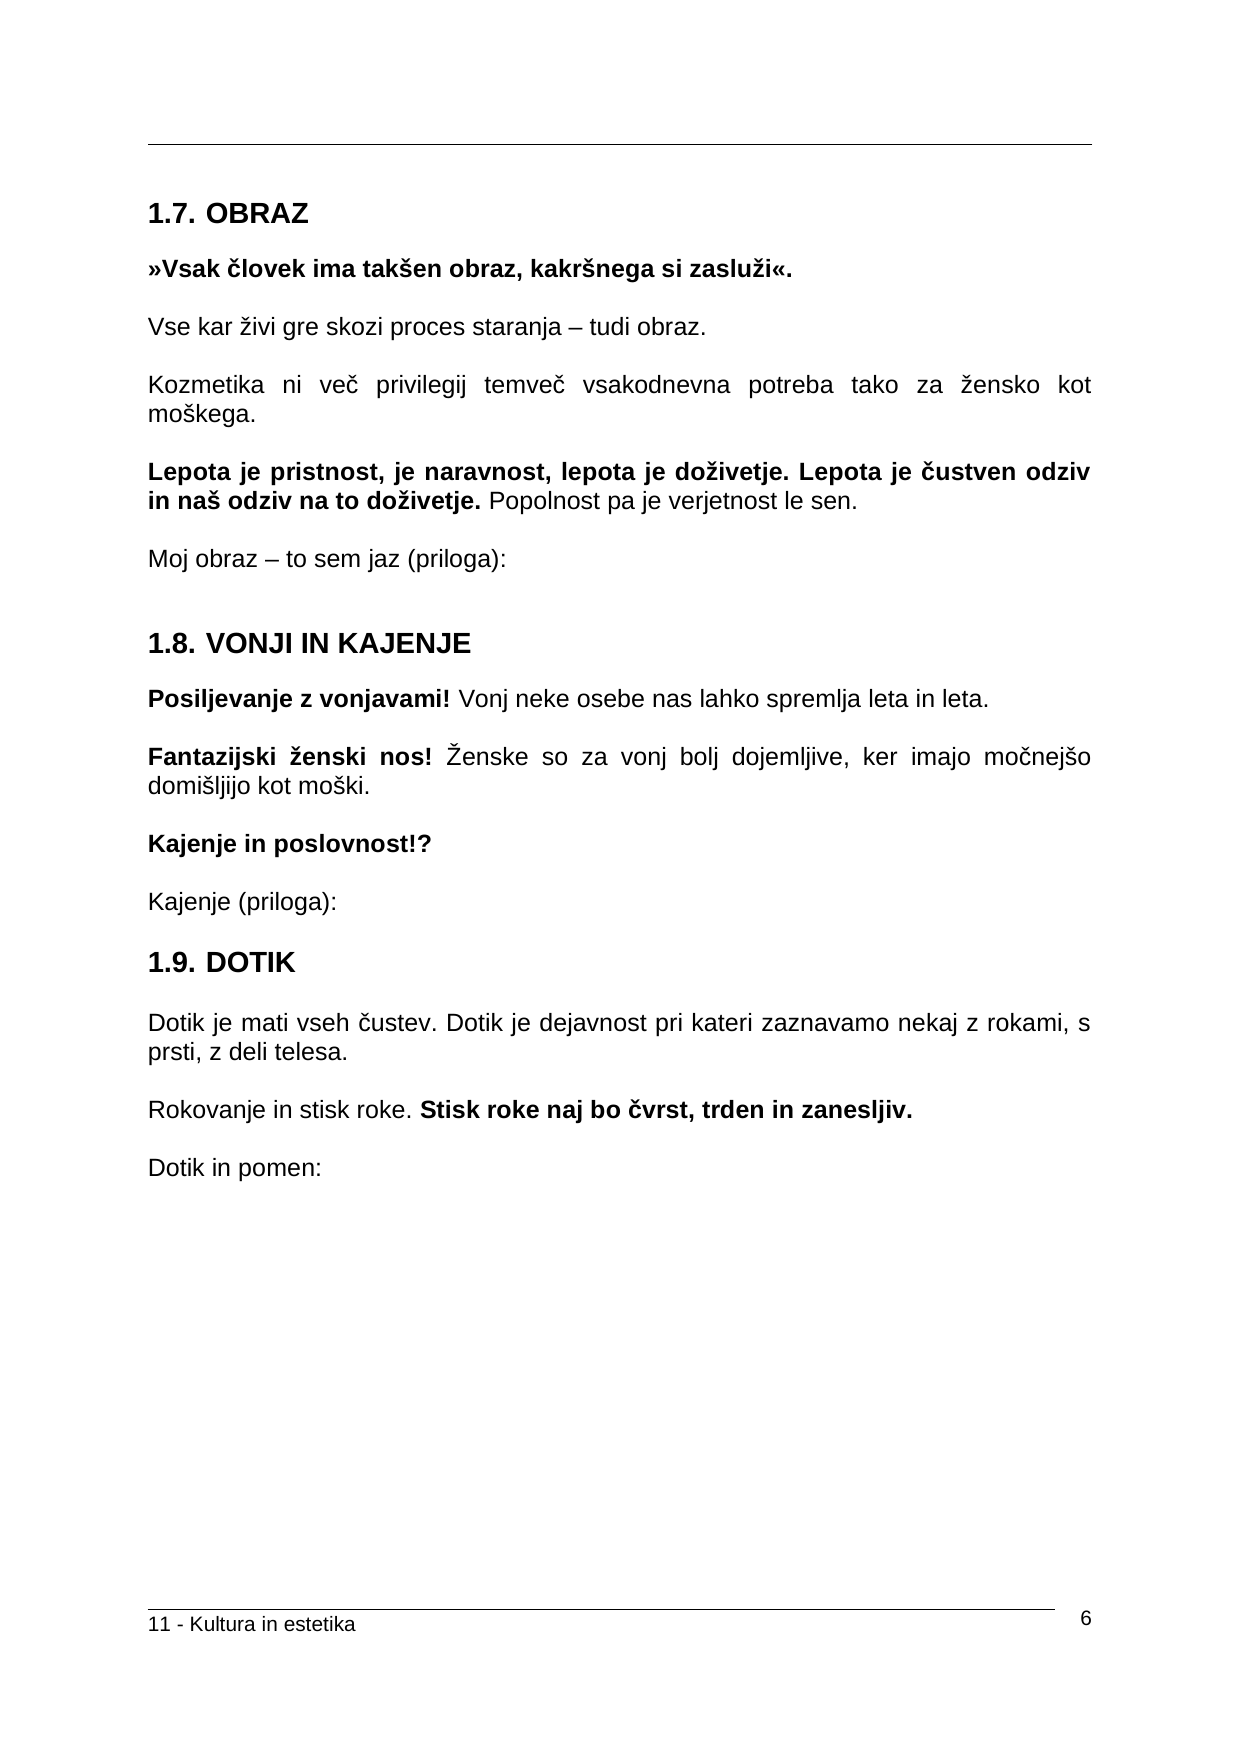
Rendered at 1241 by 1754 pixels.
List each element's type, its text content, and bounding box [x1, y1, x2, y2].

text Kajenje (priloga): [148, 887, 1092, 916]
text Lepota je pristnost, je naravnost, lepota je doživetje. Lepota je čustven odziv in naš odziv na to doživetje. Popolnost pa je verjetnost le sen. [148, 457, 1092, 515]
subtitle DOTIK [148, 945, 1092, 979]
subtitle OBRAZ [148, 196, 1092, 229]
text Posiljevanje z vonjavami! Vonj neke osebe nas lahko spremlja leta in leta. [148, 684, 1092, 713]
text Vse kar živi gre skozi proces staranja – tudi obraz. [148, 312, 1092, 341]
subtitle VONJI IN KAJENJE [148, 626, 1092, 660]
text »Vsak človek ima takšen obraz, kakršnega si zasluži«. [148, 253, 1092, 282]
text Kozmetika ni več privilegij temveč vsakodnevna potreba tako za žensko kot moškega. [148, 370, 1092, 428]
text Fantazijski ženski nos! Ženske so za vonj bolj dojemljive, ker imajo močnejšo domišljijo kot moški. [148, 742, 1092, 800]
text Dotik je mati vseh čustev. Dotik je dejavnost pri kateri zaznavamo nekaj z rokami, s prsti, z deli telesa. [148, 1008, 1092, 1066]
text Moj obraz – to sem jaz (priloga): [148, 544, 1092, 573]
text Rokovanje in stisk roke. Stisk roke naj bo čvrst, trden in zanesljiv. [148, 1095, 1092, 1124]
text Kajenje in poslovnost!? [148, 829, 1092, 858]
text Dotik in pomen: [148, 1153, 1078, 1182]
